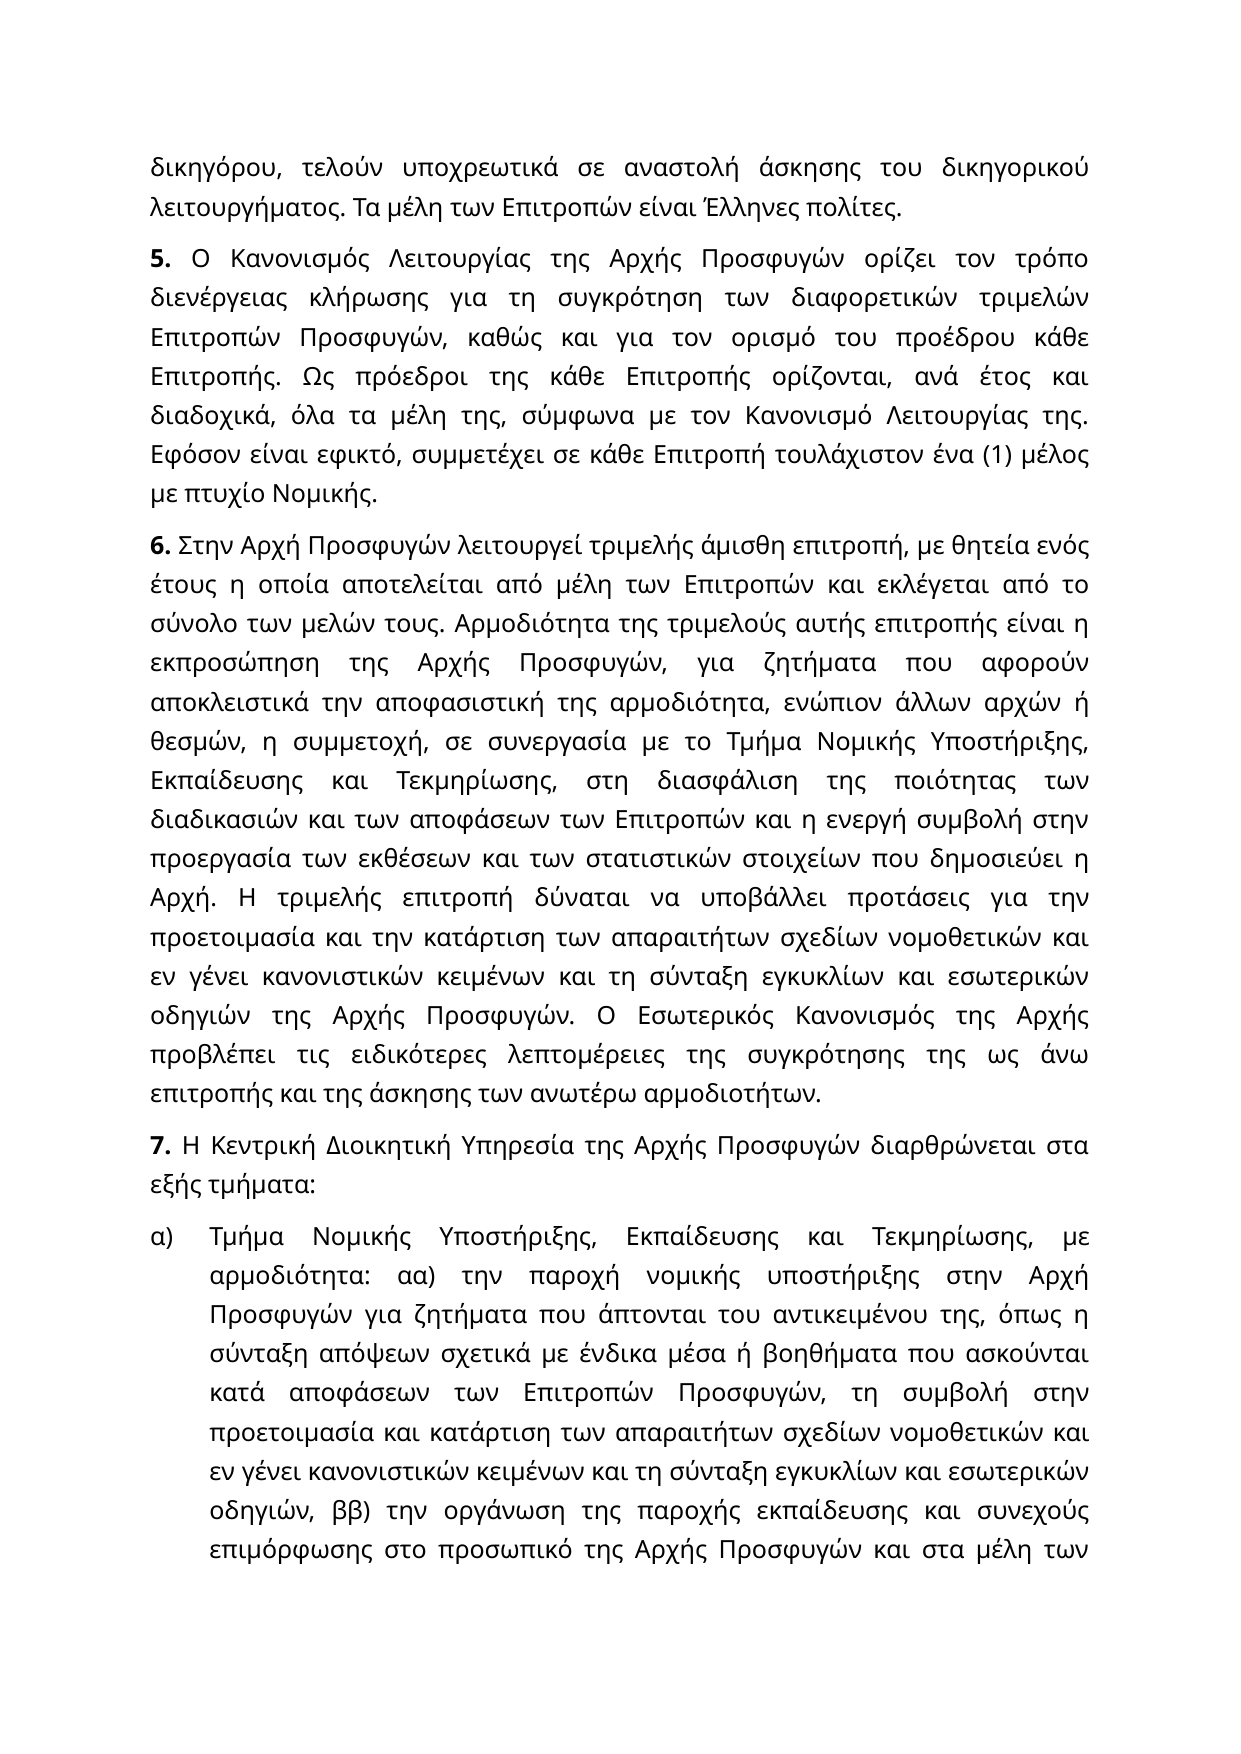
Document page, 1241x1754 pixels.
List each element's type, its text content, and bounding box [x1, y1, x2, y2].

text δικηγόρου, τελούν υποχρεωτικά σε αναστολή άσκησης του δικηγορικού λειτουργήματος. Τα μέλη των Επιτροπών είναι Έλληνες πολίτες. [150, 150, 1090, 223]
text 6. Στην Αρχή Προσφυγών λειτουργεί τριμελής άμισθη επιτροπή, με θητεία ενός έτους η οποία αποτελείται από μέλη των Επιτροπών και εκλέγεται από το σύνολο των μελών τους. Αρμοδιότητα της τριμελούς αυτής επιτροπής είναι η εκπροσώπηση της Αρχής Προσφυγών, για ζητήματα που αφορούν αποκλειστικά την αποφασιστική της αρμοδιότητα, ενώπιον άλλων αρχών ή θεσμών, η συμμετοχή, σε συνεργασία με το Τμήμα Νομικής Υποστήριξης, Εκπαίδευσης και Τεκμηρίωσης, στη διασφάλιση της ποιότητας των διαδικασιών και των αποφάσεων των Επιτροπών και η ενεργή συμβολή στην προεργασία των εκθέσεων και των στατιστικών στοιχείων που δημοσιεύει η Αρχή. Η τριμελής επιτροπή δύναται να υποβάλλει προτάσεις για την προετοιμασία και την κατάρτιση των απαραιτήτων σχεδίων νομοθετικών και εν γένει κανονιστικών κειμένων και τη σύνταξη εγκυκλίων και εσωτερικών οδηγιών της Αρχής Προσφυγών. Ο Εσωτερικός Κανονισμός της Αρχής προβλέπει τις ειδικότερες λεπτομέρειες της συγκρότησης της ως άνω επιτροπής και της άσκησης των ανωτέρω αρμοδιοτήτων. [150, 527, 1090, 1110]
list α) Τμήμα Νομικής Υποστήριξης, Εκπαίδευσης και Τεκμηρίωσης, με αρμοδιότητα: αα) την παροχή νομικής υποστήριξης στην Αρχή Προσφυγών για ζητήματα που άπτονται του αντικειμένου της, όπως η σύνταξη απόψεων σχετικά με ένδικα μέσα ή βοηθήματα που ασκούνται κατά αποφάσεων των Επιτροπών Προσφυγών, τη συμβολή στην προετοιμασία και κατάρτιση των απαραιτήτων σχεδίων νομοθετικών και εν γένει κανονιστικών κειμένων και τη σύνταξη εγκυκλίων και εσωτερικών οδηγιών, ββ) την οργάνωση της παροχής εκπαίδευσης και συνεχούς επιμόρφωσης στο προσωπικό της Αρχής Προσφυγών και στα μέλη των [150, 1218, 1090, 1566]
text 5. Ο Κανονισμός Λειτουργίας της Αρχής Προσφυγών ορίζει τον τρόπο διενέργειας κλήρωσης για τη συγκρότηση των διαφορετικών τριμελών Επιτροπών Προσφυγών, καθώς και για τον ορισμό του προέδρου κάθε Επιτροπής. Ως πρόεδροι της κάθε Επιτροπής ορίζονται, ανά έτος και διαδοχικά, όλα τα μέλη της, σύμφωνα με τον Κανονισμό Λειτουργίας της. Εφόσον είναι εφικτό, συμμετέχει σε κάθε Επιτροπή τουλάχιστον ένα (1) μέλος με πτυχίο Νομικής. [150, 241, 1090, 510]
text 7. Η Κεντρική Διοικητική Υπηρεσία της Αρχής Προσφυγών διαρθρώνεται στα εξής τμήματα: [150, 1127, 1090, 1201]
